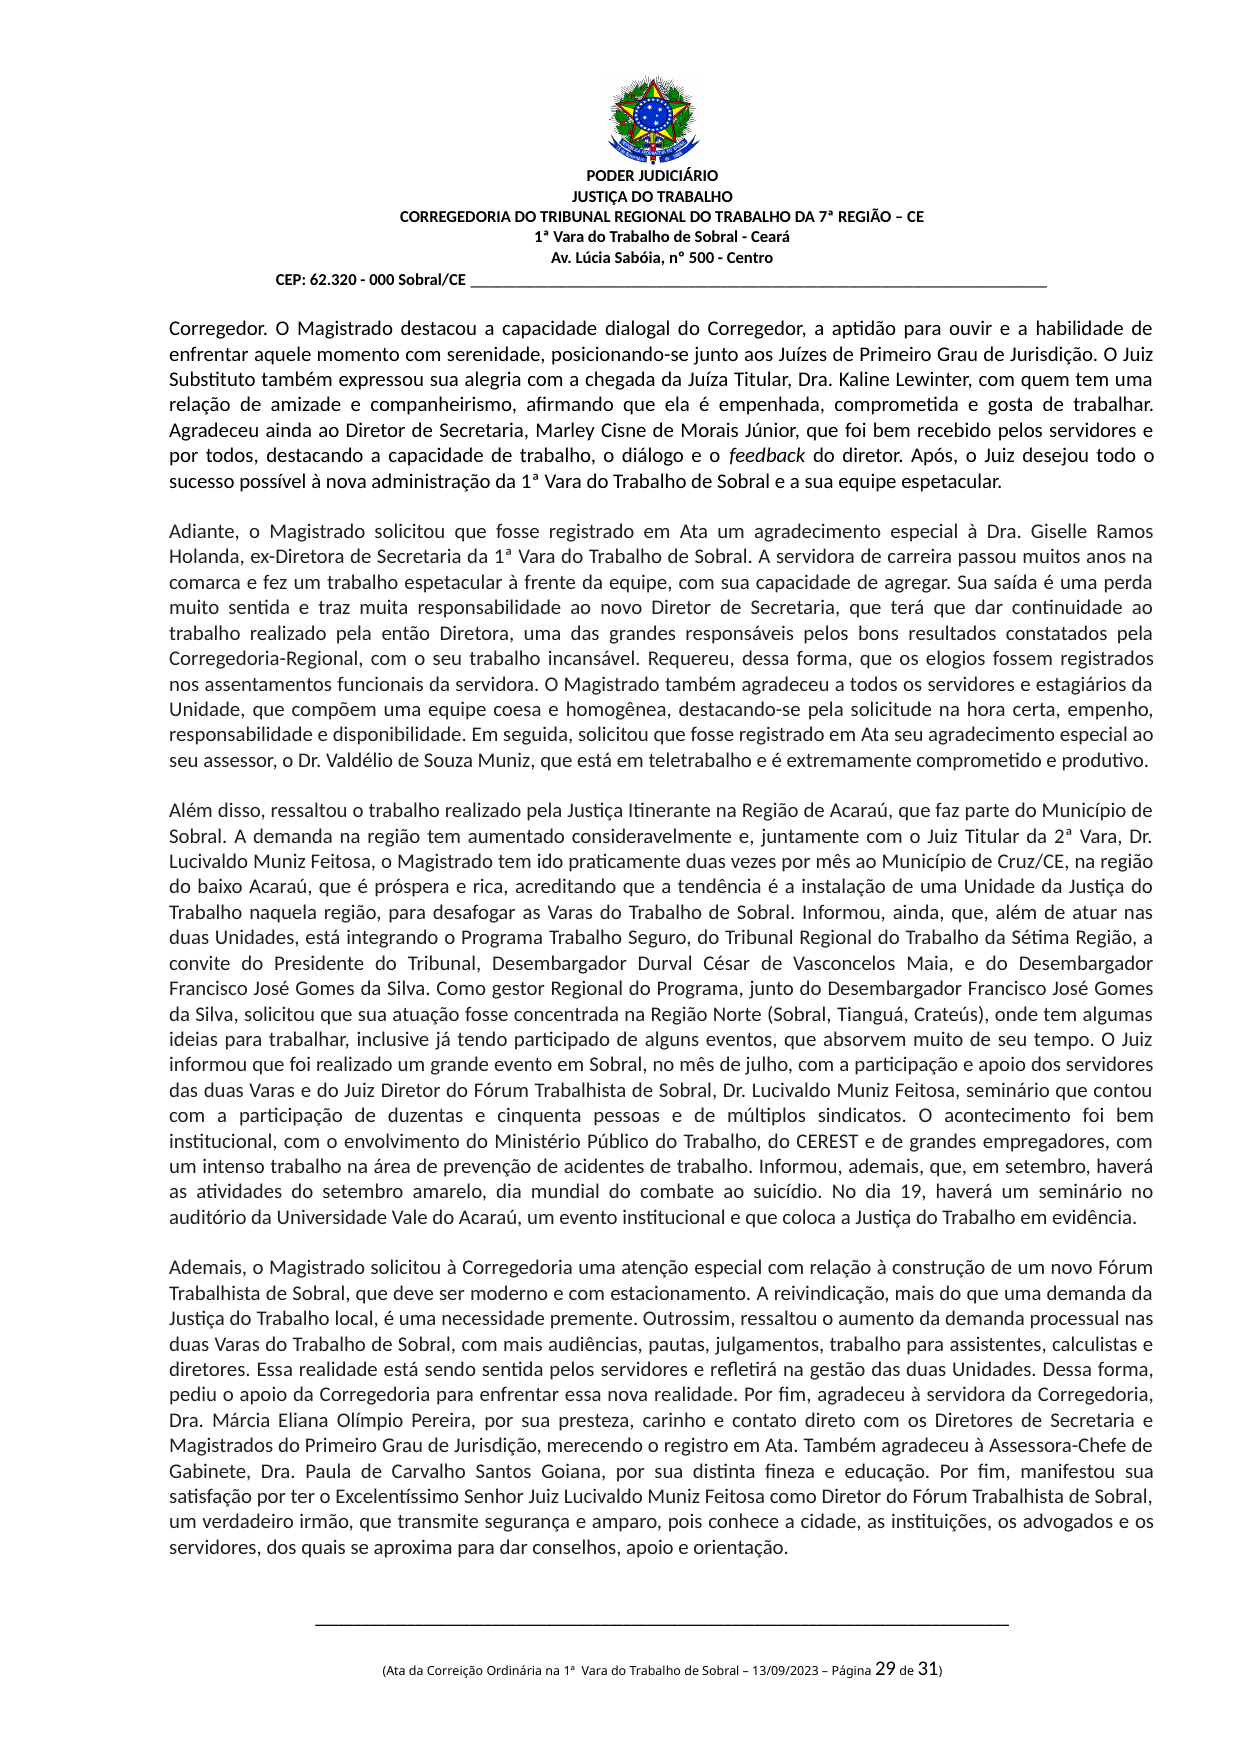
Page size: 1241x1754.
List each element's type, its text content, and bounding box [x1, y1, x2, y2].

picture [603, 73, 702, 166]
subtitle Corregedor. O Magistrado destacou a capacidade dialogal do Corregedor, a aptidão para ouvir e a habilidade de enfrentar aquele momento com serenidade, posicionando-se junto aos Juízes de Primeiro Grau de Jurisdição. O Juiz Substituto também expressou sua alegria com a chegada da Juíza Titular, Dra. Kaline Lewinter, com quem tem uma relação de amizade e companheirismo, afirmando que ela é empenhada, comprometida e gosta de trabalhar. Agradeceu ainda ao Diretor de Secretaria, Marley Cisne de Morais Júnior, que foi bem recebido pelos servidores e por todos, destacando a capacidade de trabalho, o diálogo e o feedback do diretor. Após, o Juiz desejou todo o sucesso possível à nova administração da 1ª Vara do Trabalho de Sobral e a sua equipe espetacular. [169, 315, 1155, 493]
subtitle Adiante, o Magistrado solicitou que fosse registrado em Ata um agradecimento especial à Dra. Giselle Ramos Holanda, ex-Diretora de Secretaria da 1ª Vara do Trabalho de Sobral. A servidora de carreira passou muitos anos na comarca e fez um trabalho espetacular à frente da equipe, com sua capacidade de agregar. Sua saída é uma perda muito sentida e traz muita responsabilidade ao novo Diretor de Secretaria, que terá que dar continuidade ao trabalho realizado pela então Diretora, uma das grandes responsáveis pelos bons resultados constatados pela Corregedoria-Regional, com o seu trabalho incansável. Requereu, dessa forma, que os elogios fossem registrados nos assentamentos funcionais da servidora. O Magistrado também agradeceu a todos os servidores e estagiários da Unidade, que compõem uma equipe coesa e homogênea, destacando-se pela solicitude na hora certa, empenho, responsabilidade e disponibilidade. Em seguida, solicitou que fosse registrado em Ata seu agradecimento especial ao seu assessor, o Dr. Valdélio de Souza Muniz, que está em teletrabalho e é extremamente comprometido e produtivo. [169, 518, 1155, 772]
subtitle Ademais, o Magistrado solicitou à Corregedoria uma atenção especial com relação à construção de um novo Fórum Trabalhista de Sobral, que deve ser moderno e com estacionamento. A reivindicação, mais do que uma demanda da Justiça do Trabalho local, é uma necessidade premente. Outrossim, ressaltou o aumento da demanda processual nas duas Varas do Trabalho de Sobral, com mais audiências, pautas, julgamentos, trabalho para assistentes, calculistas e diretores. Essa realidade está sendo sentida pelos servidores e refletirá na gestão das duas Unidades. Dessa forma, pediu o apoio da Corregedoria para enfrentar essa nova realidade. Por fim, agradeceu à servidora da Corregedoria, Dra. Márcia Eliana Olímpio Pereira, por sua presteza, carinho e contato direto com os Diretores de Secretaria e Magistrados do Primeiro Grau de Jurisdição, merecendo o registro em Ata. Também agradeceu à Assessora-Chefe de Gabinete, Dra. Paula de Carvalho Santos Goiana, por sua distinta fineza e educação. Por fim, manifestou sua satisfação por ter o Excelentíssimo Senhor Juiz Lucivaldo Muniz Feitosa como Diretor do Fórum Trabalhista de Sobral, um verdadeiro irmão, que transmite segurança e amparo, pois conhece a cidade, as instituições, os advogados e os servidores, dos quais se aproxima para dar conselhos, apoio e orientação. [169, 1254, 1155, 1559]
subtitle Além disso, ressaltou o trabalho realizado pela Justiça Itinerante na Região de Acaraú, que faz parte do Município de Sobral. A demanda na região tem aumentado consideravelmente e, juntamente com o Juiz Titular da 2ª Vara, Dr. Lucivaldo Muniz Feitosa, o Magistrado tem ido praticamente duas vezes por mês ao Município de Cruz/CE, na região do baixo Acaraú, que é próspera e rica, acreditando que a tendência é a instalação de uma Unidade da Justiça do Trabalho naquela região, para desafogar as Varas do Trabalho de Sobral. Informou, ainda, que, além de atuar nas duas Unidades, está integrando o Programa Trabalho Seguro, do Tribunal Regional do Trabalho da Sétima Região, a convite do Presidente do Tribunal, Desembargador Durval César de Vasconcelos Maia, e do Desembargador Francisco José Gomes da Silva. Como gestor Regional do Programa, junto do Desembargador Francisco José Gomes da Silva, solicitou que sua atuação fosse concentrada na Região Norte (Sobral, Tianguá, Crateús), onde tem algumas ideias para trabalhar, inclusive já tendo participado de alguns eventos, que absorvem muito de seu tempo. O Juiz informou que foi realizado um grande evento em Sobral, no mês de julho, com a participação e apoio dos servidores das duas Varas e do Juiz Diretor do Fórum Trabalhista de Sobral, Dr. Lucivaldo Muniz Feitosa, seminário que contou com a participação de duzentas e cinquenta pessoas e de múltiplos sindicatos. O acontecimento foi bem institucional, com o envolvimento do Ministério Público do Trabalho, do CEREST e de grandes empregadores, com um intenso trabalho na área de prevenção de acidentes de trabalho. Informou, ademais, que, em setembro, haverá as atividades do setembro amarelo, dia mundial do combate ao suicídio. No dia 19, haverá um seminário no auditório da Universidade Vale do Acaraú, um evento institucional e que coloca a Justiça do Trabalho em evidência. [169, 797, 1155, 1229]
